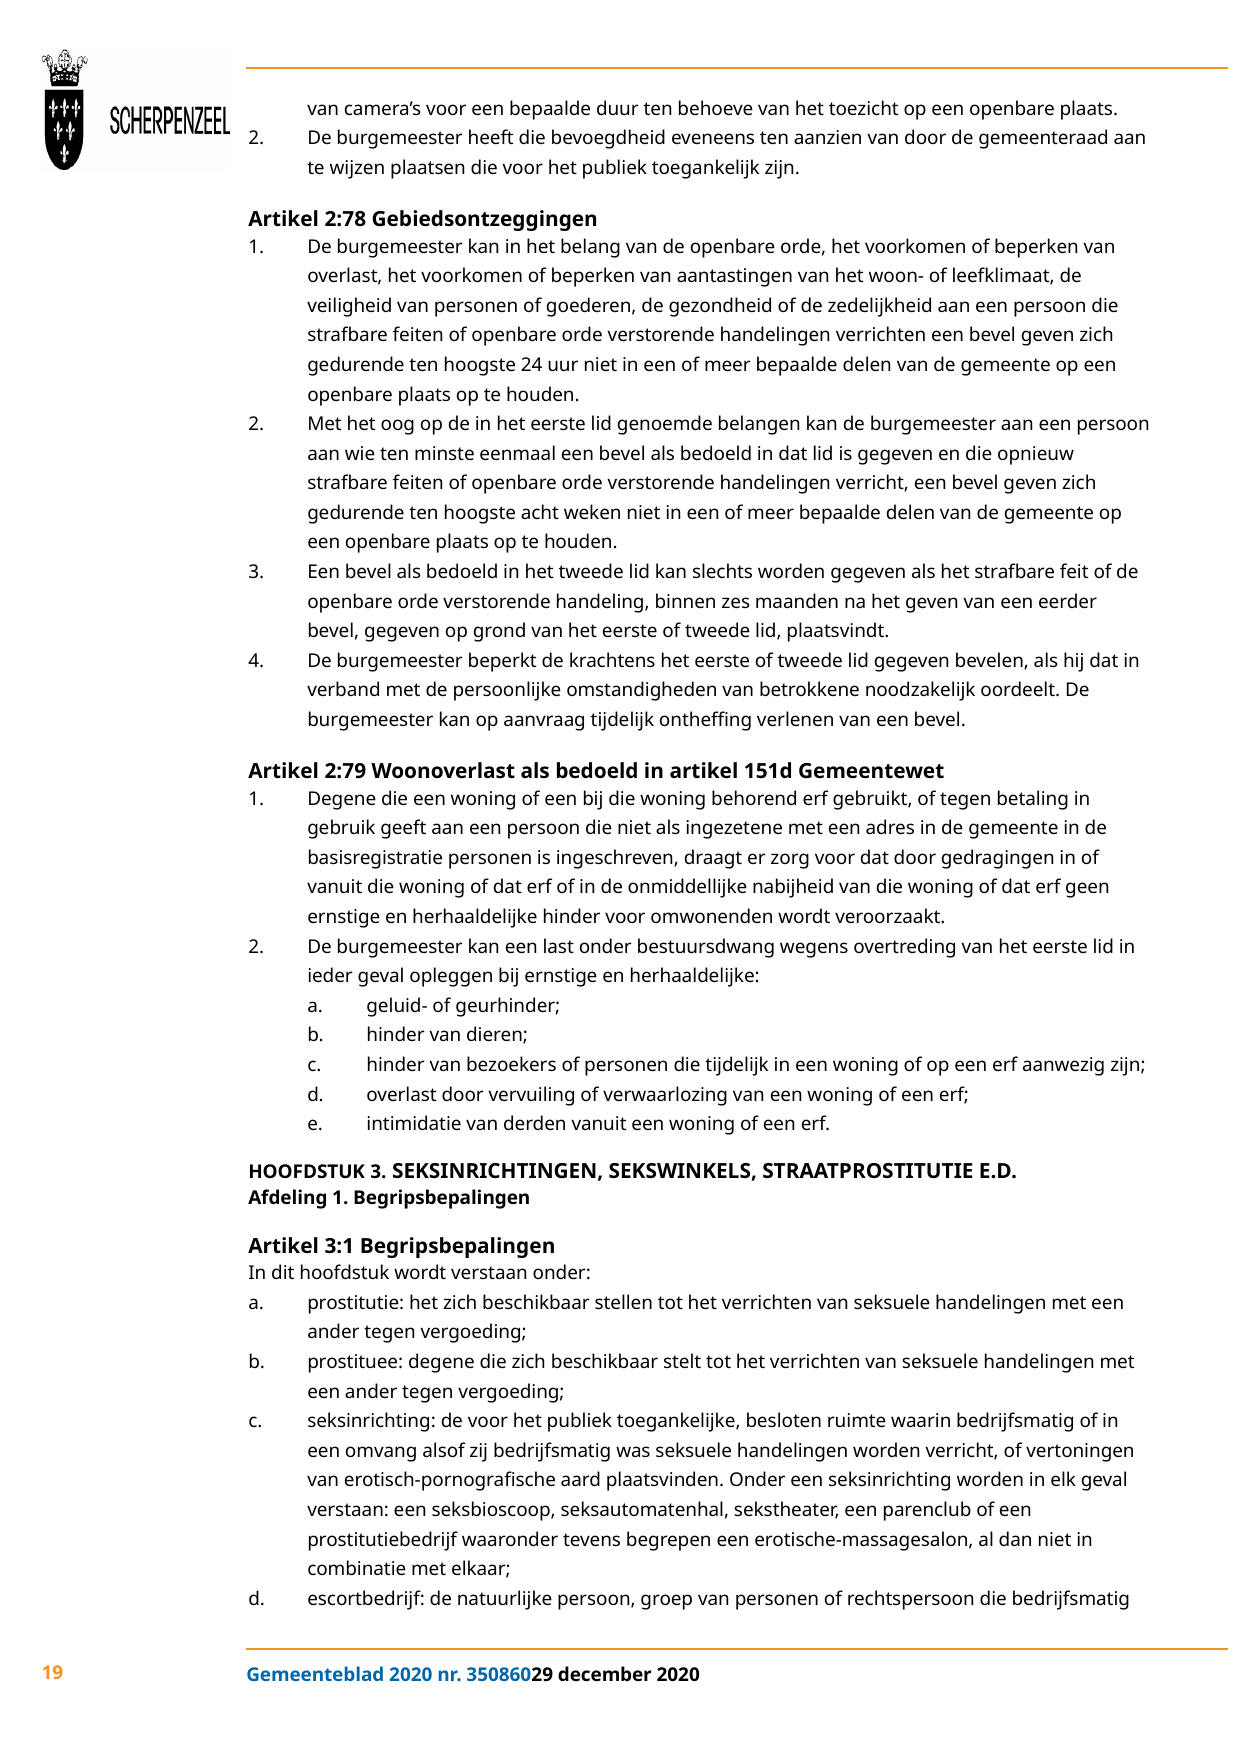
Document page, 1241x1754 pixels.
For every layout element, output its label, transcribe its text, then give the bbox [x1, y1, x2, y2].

list prostituee: degene die zich beschikbaar stelt tot het verrichten van seksuele handelingen met een ander tegen vergoeding; [248, 1348, 1152, 1403]
list hinder van bezoekers of personen die tijdelijk in een woning of op een erf aanwezig zijn; [307, 1051, 1152, 1077]
list seksinrichting: de voor het publiek toegankelijke, besloten ruimte waarin bedrijfsmatig of in een omvang alsof zij bedrijfsmatig was seksuele handelingen worden verricht, of vertoningen van erotisch-pornografische aard plaatsvinden. Onder een seksinrichting worden in elk geval verstaan: een seksbioscoop, seksautomatenhal, sekstheater, een parenclub of een prostitutiebedrijf waaronder tevens begrepen een erotische-massagesalon, al dan niet in combinatie met elkaar; [248, 1407, 1152, 1581]
list overlast door vervuiling of verwaarlozing van een woning of een erf; [307, 1081, 1152, 1107]
list De burgemeester heeft die bevoegdheid eveneens ten aanzien van door de gemeenteraad aan te wijzen plaatsen die voor het publiek toegankelijk zijn. [248, 124, 1152, 180]
list Een bevel als bedoeld in het tweede lid kan slechts worden gegeven als het strafbare feit of de openbare orde verstorende handeling, binnen zes maanden na het geven van een eerder bevel, gegeven op grond van het eerste of tweede lid, plaatsvindt. [248, 558, 1152, 643]
text In dit hoofdstuk wordt verstaan onder: [248, 1259, 1152, 1285]
list Met het oog op de in het eerste lid genoemde belangen kan de burgemeester aan een persoon aan wie ten minste eenmaal een bevel als bedoeld in dat lid is gegeven en die opnieuw strafbare feiten of openbare orde verstorende handelingen verricht, een bevel geven zich gedurende ten hoogste acht weken niet in een of meer bepaalde delen van de gemeente op een openbare plaats op te houden. [248, 410, 1152, 554]
list hinder van dieren; [307, 1022, 1152, 1047]
list escortbedrijf: de natuurlijke persoon, groep van personen of rechtspersoon die bedrijfsmatig [248, 1585, 1152, 1611]
text Afdeling 1. Begripsbepalingen [248, 1184, 1152, 1210]
list De burgemeester kan een last onder bestuursdwang wegens overtreding van het eerste lid in ieder geval opleggen bij ernstige en herhaaldelijke: [248, 933, 1152, 988]
list geluid- of geurhinder; [307, 992, 1152, 1018]
list De burgemeester kan in het belang van de openbare orde, het voorkomen of beperken van overlast, het voorkomen of beperken van aantastingen van het woon- of leefklimaat, de veiligheid van personen of goederen, de gezondheid of de zedelijkheid aan een persoon die strafbare feiten of openbare orde verstorende handelingen verrichten een bevel geven zich gedurende ten hoogste 24 uur niet in een of meer bepaalde delen van de gemeente op een openbare plaats op te houden. [248, 233, 1152, 406]
list prostitutie: het zich beschikbaar stellen tot het verrichten van seksuele handelingen met een ander tegen vergoeding; [248, 1289, 1152, 1344]
picture [41, 47, 231, 172]
text HOOFDSTUK 3. SEKSINRICHTINGEN, SEKSWINKELS, STRAATPROSTITUTIE E.D. [248, 1156, 1152, 1184]
text Artikel 2:78 Gebiedsontzeggingen [248, 204, 1152, 233]
list van camera’s voor een bepaalde duur ten behoeve van het toezicht op een openbare plaats. [248, 95, 1152, 121]
text Artikel 2:79 Woonoverlast als bedoeld in artikel 151d Gemeentewet [248, 757, 1152, 785]
list Degene die een woning of een bij die woning behorend erf gebruikt, of tegen betaling in gebruik geeft aan een persoon die niet als ingezetene met een adres in de gemeente in de basisregistratie personen is ingeschreven, draagt er zorg voor dat door gedragingen in of vanuit die woning of dat erf of in de onmiddellijke nabijheid van die woning of dat erf geen ernstige en herhaaldelijke hinder voor omwonenden wordt veroorzaakt. [248, 785, 1152, 929]
list intimidatie van derden vanuit een woning of een erf. [307, 1110, 1152, 1136]
list De burgemeester beperkt de krachtens het eerste of tweede lid gegeven bevelen, als hij dat in verband met de persoonlijke omstandigheden van betrokkene noodzakelijk oordeelt. De burgemeester kan op aanvraag tijdelijk ontheffing verlenen van een bevel. [248, 647, 1152, 732]
text Artikel 3:1 Begripsbepalingen [248, 1231, 1152, 1259]
